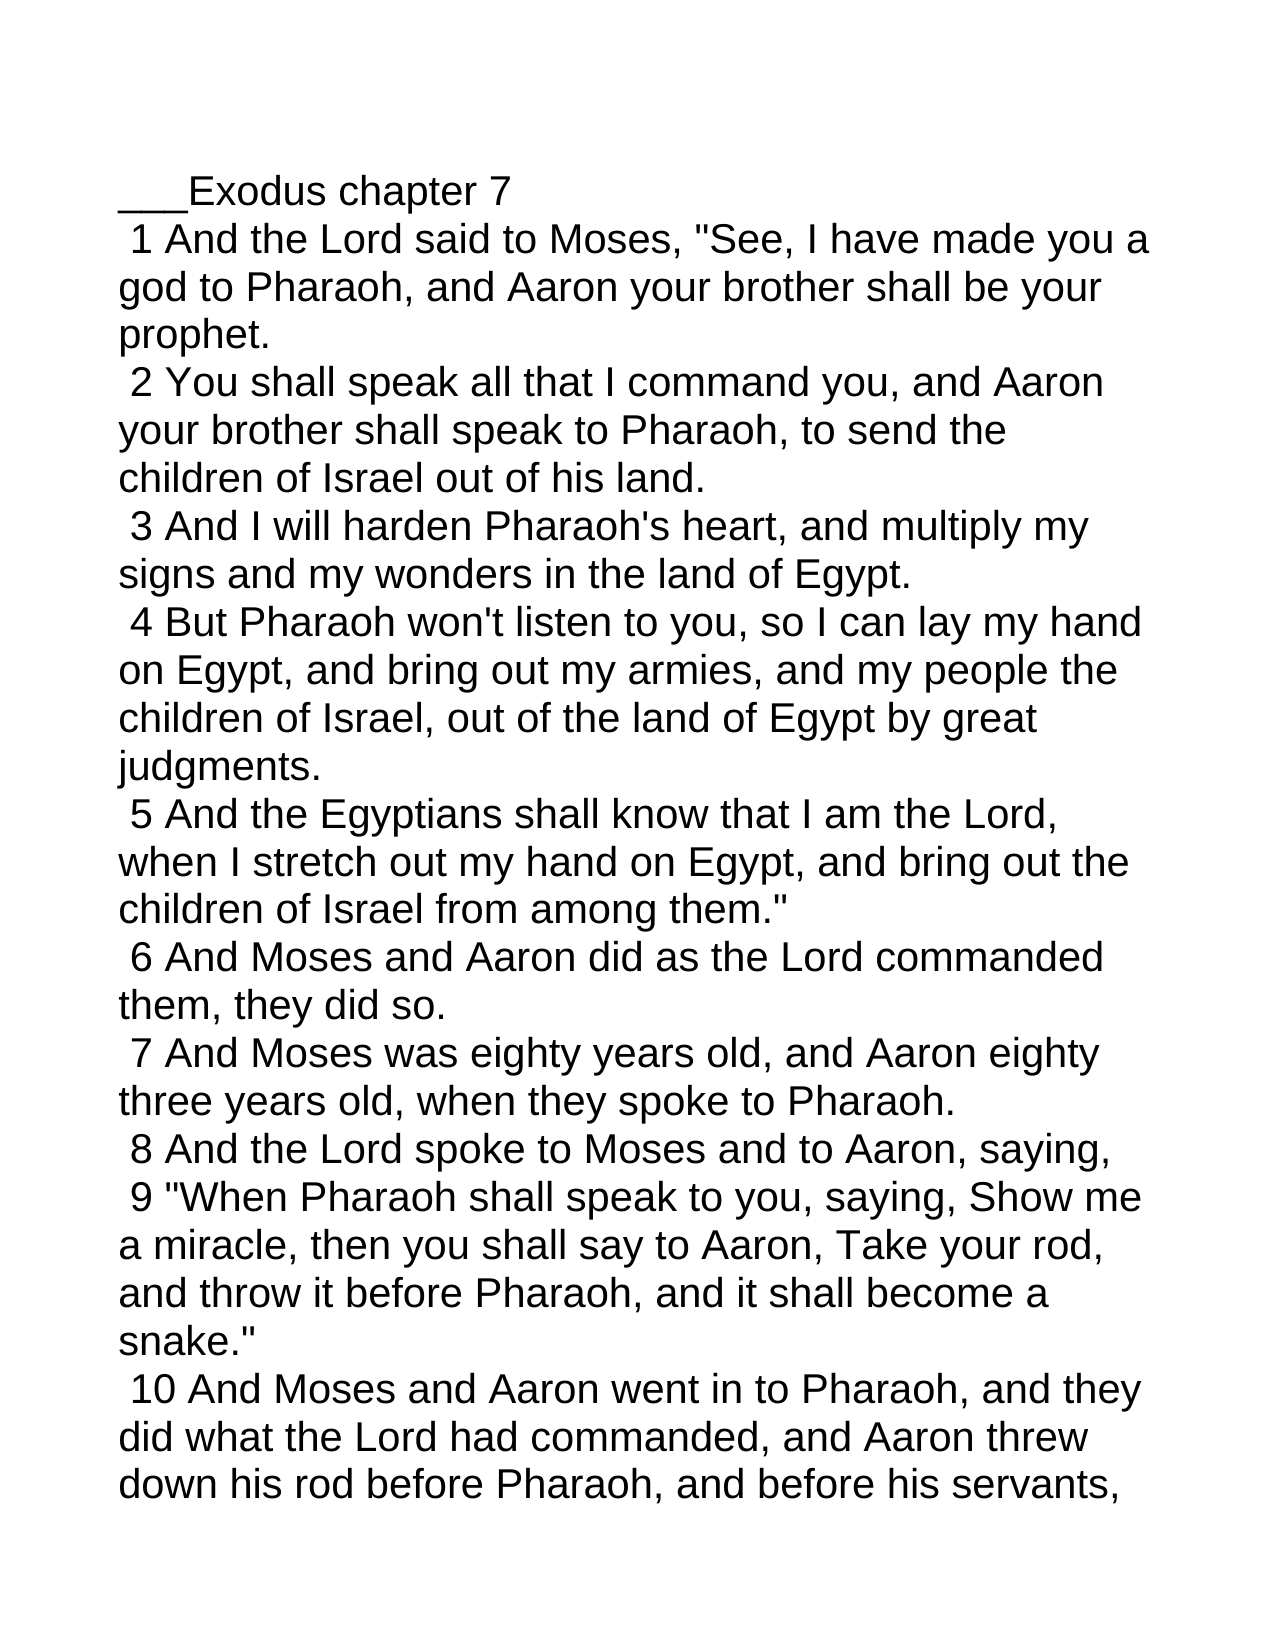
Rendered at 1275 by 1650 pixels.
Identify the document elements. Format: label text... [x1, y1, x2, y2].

text 2 You shall speak all that I command you, and Aaron your brother shall speak to Pharaoh, to send the children of Israel out of his land. [118, 358, 1157, 501]
text 1 And the Lord said to Moses, "See, I have made you a god to Pharaoh, and Aaron your brother shall be your prophet. [118, 214, 1157, 358]
text 5 And the Egyptians shall know that I am the Lord, when I stretch out my hand on Egypt, and bring out the children of Israel from among them." [118, 789, 1157, 933]
text 10 And Moses and Aaron went in to Pharaoh, and they did what the Lord had commanded, and Aaron threw down his rod before Pharaoh, and before his servants, [118, 1364, 1157, 1508]
text 8 And the Lord spoke to Moses and to Aaron, saying, [118, 1124, 1157, 1172]
text 7 And Moses was eighty years old, and Aaron eighty three years old, when they spoke to Pharaoh. [118, 1028, 1157, 1124]
text 9 "When Pharaoh shall speak to you, saying, Show me a miracle, then you shall say to Aaron, Take your rod, and throw it before Pharaoh, and it shall become a snake." [118, 1172, 1157, 1364]
text 3 And I will harden Pharaoh's heart, and multiply my signs and my wonders in the land of Egypt. [118, 501, 1157, 597]
text 6 And Moses and Aaron did as the Lord commanded them, they did so. [118, 933, 1157, 1028]
text 4 But Pharaoh won't listen to you, so I can lay my hand on Egypt, and bring out my armies, and my people the children of Israel, out of the land of Egypt by great judgments. [118, 597, 1157, 789]
text ___Exodus chapter 7 [118, 166, 1157, 214]
